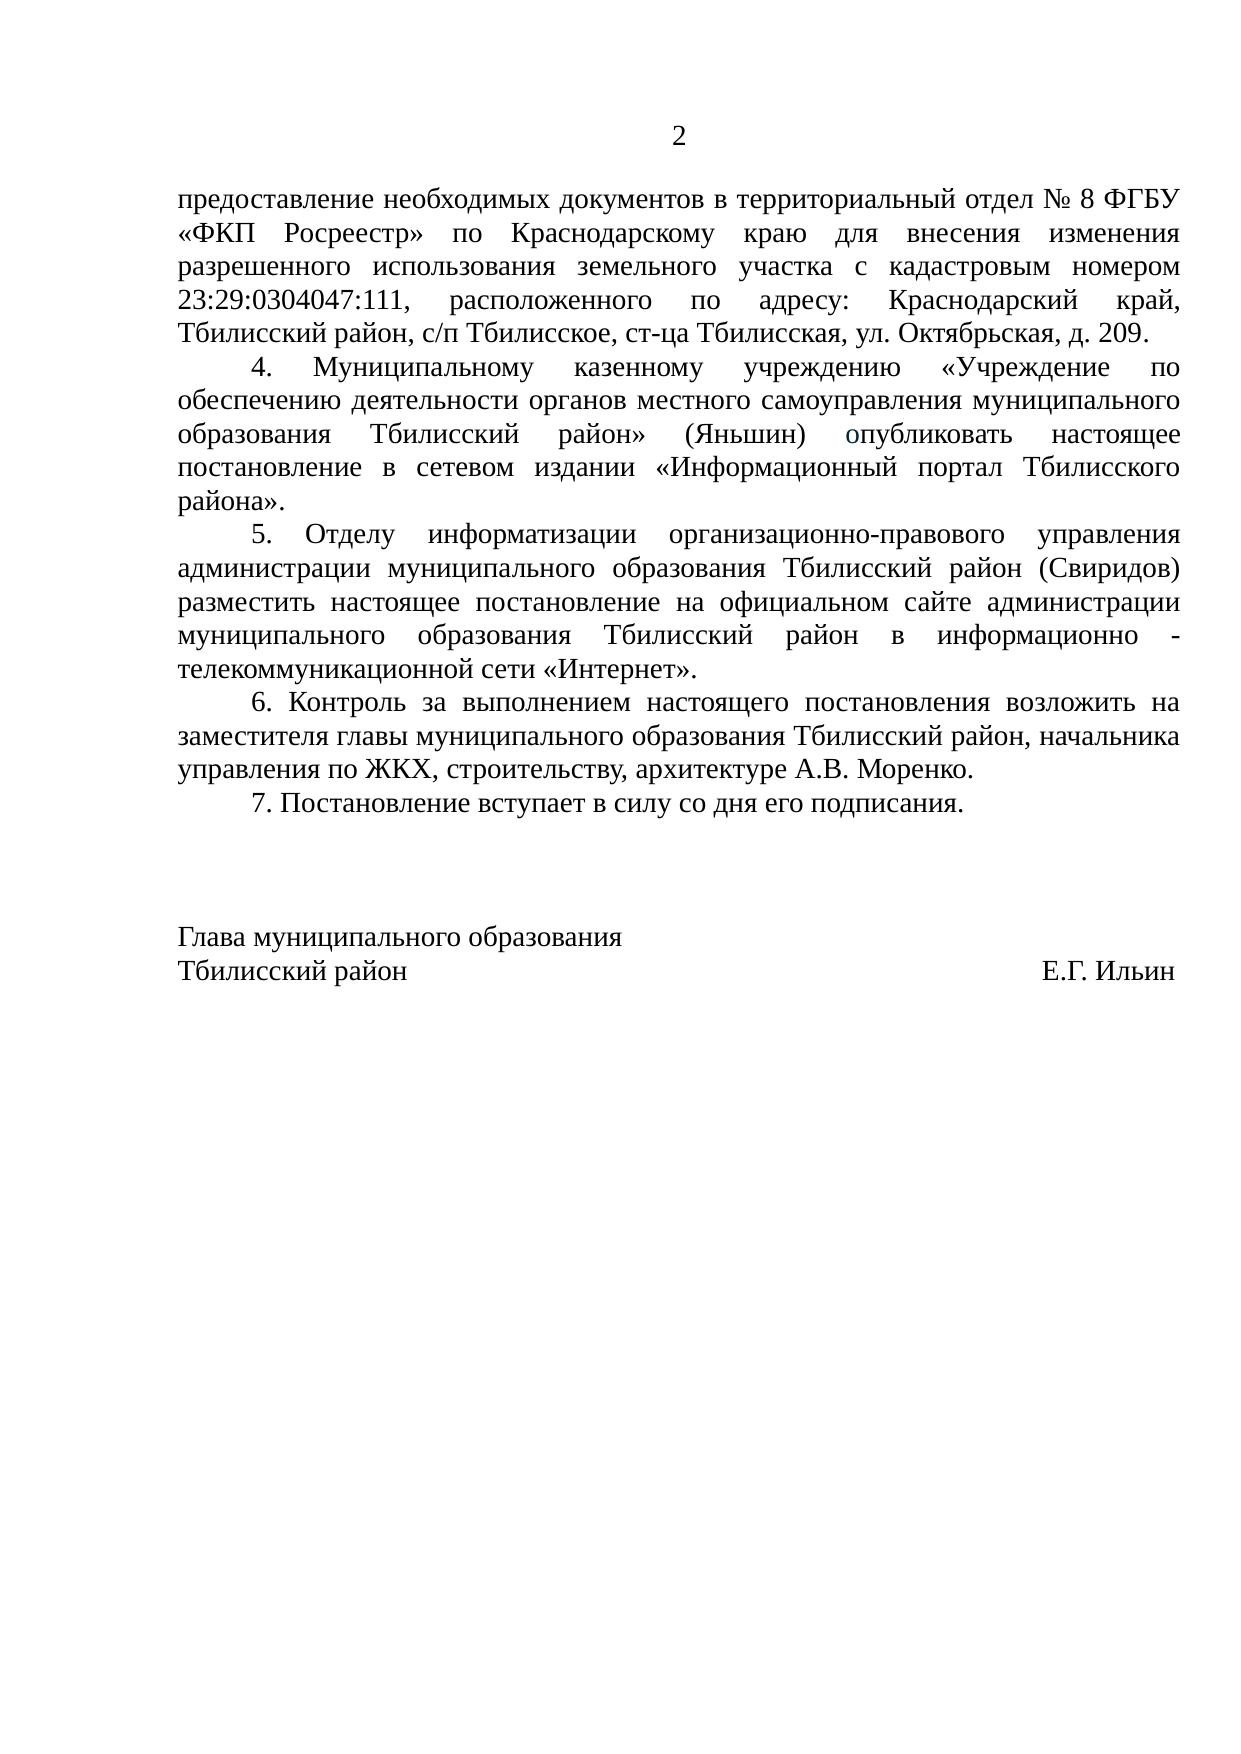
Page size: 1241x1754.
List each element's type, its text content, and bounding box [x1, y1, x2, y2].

text 7. Постановление вступает в силу со дня его подписания. [177, 785, 1181, 818]
text предоставление необходимых документов в территориальный отдел № 8 ФГБУ «ФКП Росреестр» по Краснодарскому краю для внесения изменения разрешенного использования земельного участка с кадастровым номером 23:29:0304047:111, расположенного по адресу: Краснодарский край, Тбилисский район, с/п Тбилисское, ст-ца Тбилисская, ул. Октябрьская, д. 209. [177, 181, 1181, 349]
text 4. Муниципальному казенному учреждению «Учреждение по обеспечению деятельности органов местного самоуправления муниципального образования Тбилисский район» (Яньшин) опубликовать настоящее постановление в сетевом издании «Информационный портал Тбилисского района». [177, 349, 1181, 517]
text Тбилисский район Е.Г. Ильин [177, 953, 1181, 986]
text Глава муниципального образования [177, 919, 1181, 953]
text 5. Отделу информатизации организационно-правового управления администрации муниципального образования Тбилисский район (Свиридов) разместить настоящее постановление на официальном сайте администрации муниципального образования Тбилисский район в информационно - телекоммуникационной сети «Интернет». [177, 517, 1181, 684]
text 6. Контроль за выполнением настоящего постановления возложить на заместителя главы муниципального образования Тбилисский район, начальника управления по ЖКХ, строительству, архитектуре А.В. Моренко. [177, 684, 1181, 785]
